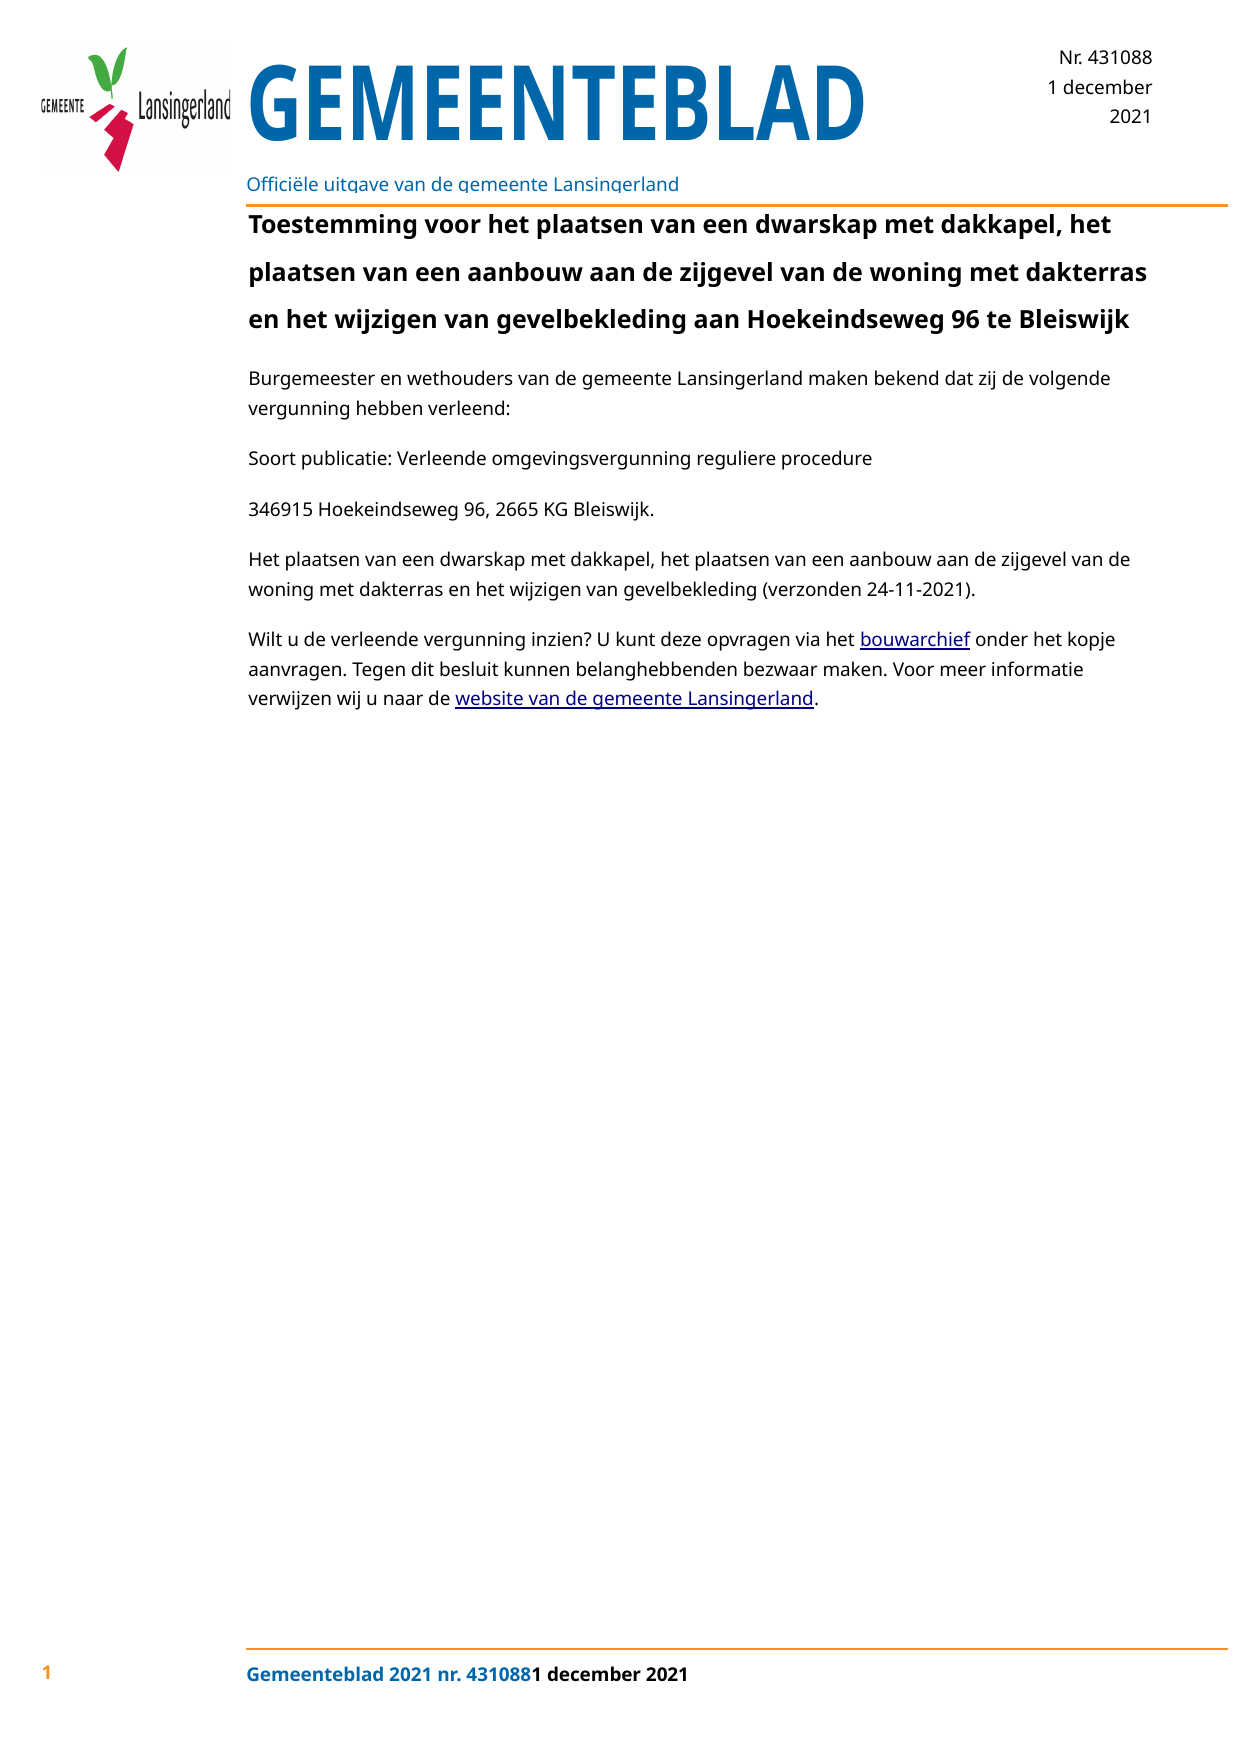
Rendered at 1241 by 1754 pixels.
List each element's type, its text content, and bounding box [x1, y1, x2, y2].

text 346915 Hoekeindseweg 96, 2665 KG Bleiswijk. [248, 496, 1152, 522]
text Wilt u de verleende vergunning inzien? U kunt deze opvragen via het bouwarchief onder het kopje aanvragen. Tegen dit besluit kunnen belanghebbenden bezwaar maken. Voor meer informatie verwijzen wij u naar de website van de gemeente Lansingerland. [248, 626, 1152, 711]
picture [41, 47, 231, 172]
text Het plaatsen van een dwarskap met dakkapel, het plaatsen van een aanbouw aan de zijgevel van de woning met dakterras en het wijzigen van gevelbekleding (verzonden 24-11-2021). [248, 546, 1152, 602]
text Toestemming voor het plaatsen van een dwarskap met dakkapel, het plaatsen van een aanbouw aan de zijgevel van de woning met dakterras en het wijzigen van gevelbekleding aan Hoekeindseweg 96 te Bleiswijk [248, 207, 1152, 336]
text Soort publicatie: Verleende omgevingsvergunning reguliere procedure [248, 446, 1152, 471]
text Burgemeester en wethouders van de gemeente Lansingerland maken bekend dat zij de volgende vergunning hebben verleend: [248, 366, 1152, 421]
